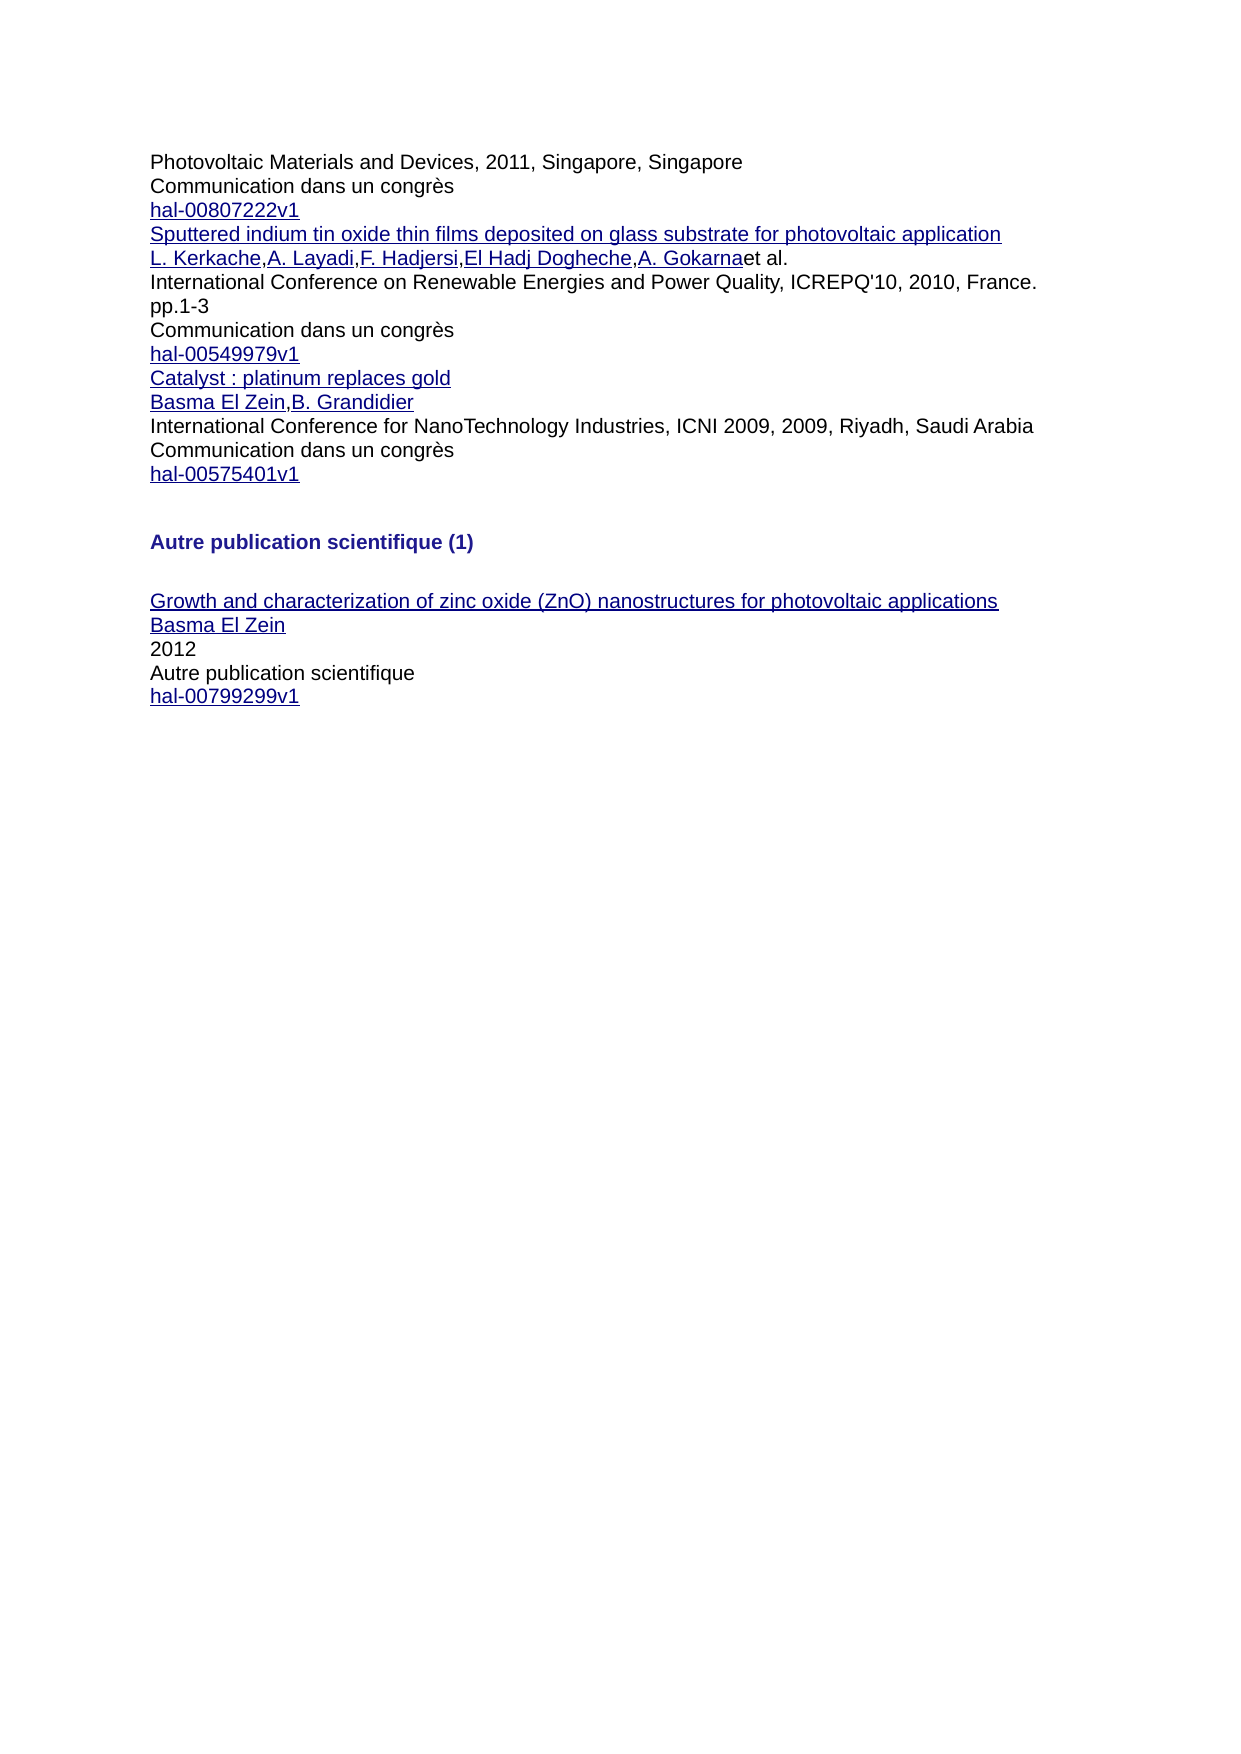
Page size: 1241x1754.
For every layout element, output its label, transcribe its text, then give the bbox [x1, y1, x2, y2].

table_cell Catalyst : platinum replaces gold Basma El Zein,B. Grandidier International Conference for NanoTechnology Industries, ICNI 2009, 2009, Riyadh, Saudi Arabia Communication dans un congrès hal-00575401v1 [150, 366, 1090, 485]
table_header Growth and characterization of zinc oxide (ZnO) nanostructures for photovoltaic applications Basma El Zein 2012 Autre publication scientifique hal-00799299v1 [150, 589, 1090, 708]
subtitle Autre publication scientifique (1) [150, 530, 1090, 554]
table_cell ZnO nanowires for photovoltaic devices Basma El Zein,S. Habib,El Hadj Dogheche,Didier Decoster,A. Gokarna 6th International Conference on Materials for Advanced Technologies, ICMAT 2011, Symposium O : Photovoltaic Materials and Devices, 2011, Singapore, Singapore Communication dans un congrès hal-00807222v1 [150, 150, 1090, 222]
table_cell Sputtered indium tin oxide thin films deposited on glass substrate for photovoltaic application L. Kerkache,A. Layadi,F. Hadjersi,El Hadj Dogheche,A. Gokarnaet al. International Conference on Renewable Energies and Power Quality, ICREPQ'10, 2010, France. pp.1-3 Communication dans un congrès hal-00549979v1 [150, 222, 1090, 366]
